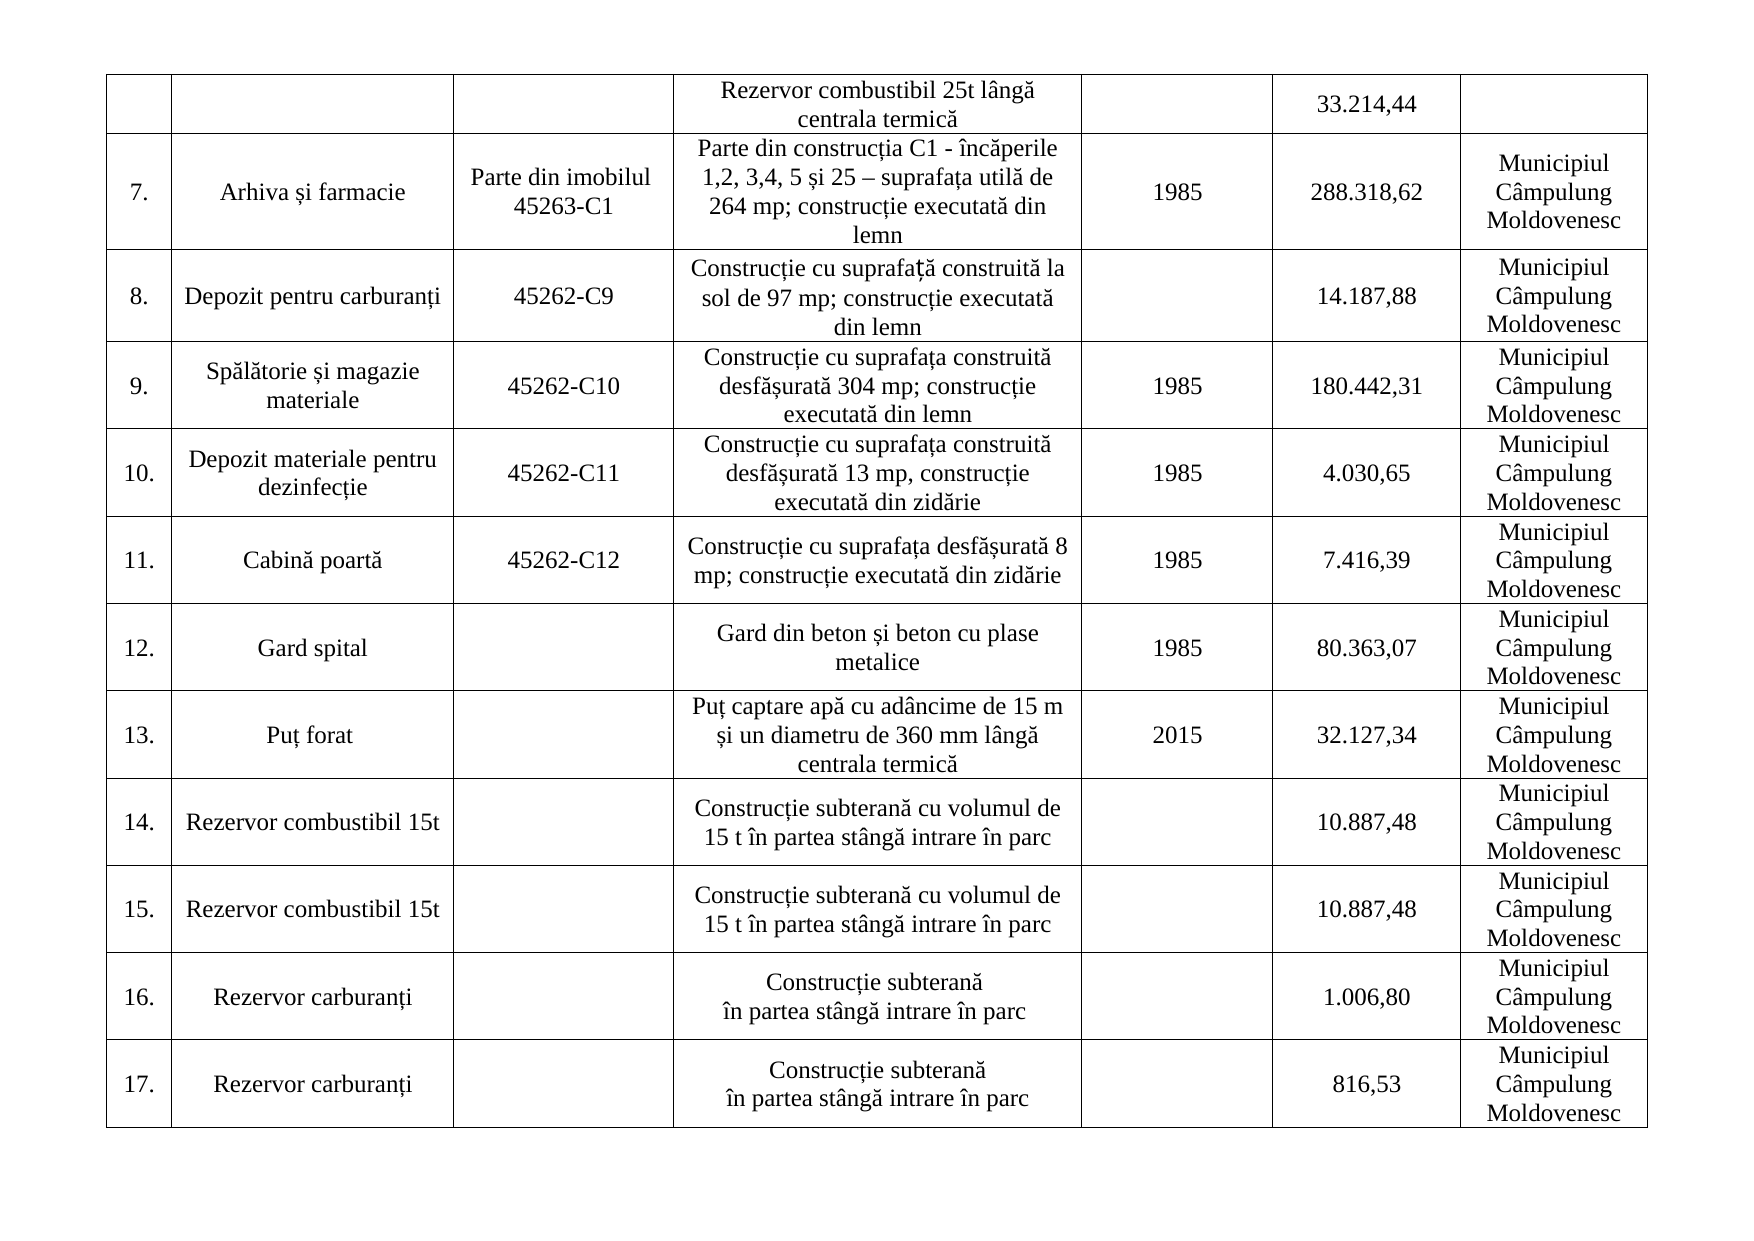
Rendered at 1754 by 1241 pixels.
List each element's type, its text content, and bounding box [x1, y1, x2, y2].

table_cell [1082, 779, 1272, 865]
table_cell [1082, 1040, 1272, 1127]
table_cell 11. [107, 517, 171, 603]
table_cell 1985 [1082, 429, 1272, 516]
table_cell Depozit pentru carburanți [172, 250, 453, 341]
table_cell [454, 691, 673, 777]
table_cell 16. [107, 953, 171, 1039]
table_cell [454, 1040, 673, 1127]
table_cell Puț forat [172, 691, 453, 777]
table_cell Parte din construcția C1 - încăperile 1,2, 3,4, 5 și 25 – suprafața utilă de 264 mp; construcție executată din lemn [674, 134, 1081, 248]
table_cell 45262-C10 [454, 342, 673, 428]
table_cell Rezervor combustibil 15t [172, 779, 453, 865]
table_cell 45262-C11 [454, 429, 673, 516]
table_cell [454, 75, 673, 132]
table_cell [172, 75, 453, 132]
table_cell Construcție cu suprafața construită desfășurată 304 mp; construcție executată din lemn [674, 342, 1081, 428]
table_cell 1985 [1082, 342, 1272, 428]
table_cell [1082, 953, 1272, 1039]
table_cell Construcție subterană cu volumul de 15 t în partea stângă intrare în parc [674, 866, 1081, 952]
table_cell Spălătorie și magazie materiale [172, 342, 453, 428]
table_cell 80.363,07 [1273, 604, 1460, 690]
table_cell [1082, 866, 1272, 952]
table_cell 180.442,31 [1273, 342, 1460, 428]
table_cell Municipiul Câmpulung Moldovenesc [1461, 429, 1647, 516]
table_cell Municipiul Câmpulung Moldovenesc [1461, 779, 1647, 865]
table_cell 10.887,48 [1273, 866, 1460, 952]
table_cell Municipiul Câmpulung Moldovenesc [1461, 250, 1647, 341]
table_cell Rezervor combustibil 15t [172, 866, 453, 952]
table_cell [1461, 75, 1647, 132]
table_cell Cabină poartă [172, 517, 453, 603]
table_cell 9. [107, 342, 171, 428]
table_cell Construcție cu suprafața construită desfășurată 13 mp, construcție executată din zidărie [674, 429, 1081, 516]
table_cell Construcție subterană în partea stângă intrare în parc [674, 953, 1081, 1039]
table_cell 32.127,34 [1273, 691, 1460, 777]
table_cell [1082, 250, 1272, 341]
table_cell 288.318,62 [1273, 134, 1460, 248]
table_cell [454, 866, 673, 952]
table_cell 1.006,80 [1273, 953, 1460, 1039]
table_cell 816,53 [1273, 1040, 1460, 1127]
table_cell 17. [107, 1040, 171, 1127]
table_cell Municipiul Câmpulung Moldovenesc [1461, 134, 1647, 248]
table_cell 15. [107, 866, 171, 952]
table_cell Rezervor combustibil 25t lângă centrala termică [674, 75, 1081, 132]
table_cell 1985 [1082, 517, 1272, 603]
table_cell 4.030,65 [1273, 429, 1460, 516]
table_cell Construcție subterană cu volumul de 15 t în partea stângă intrare în parc [674, 779, 1081, 865]
table_cell [454, 604, 673, 690]
table_cell [107, 75, 171, 132]
table_cell Gard din beton și beton cu plase metalice [674, 604, 1081, 690]
table_cell [454, 779, 673, 865]
table_cell Rezervor carburanți [172, 953, 453, 1039]
table_cell Parte din imobilul 45263-C1 [454, 134, 673, 248]
table_cell Construcție cu suprafață construită la sol de 97 mp; construcție executată din lemn [674, 250, 1081, 341]
table_cell Construcție cu suprafața desfășurată 8 mp; construcție executată din zidărie [674, 517, 1081, 603]
table_cell Arhiva și farmacie [172, 134, 453, 248]
table_cell 10. [107, 429, 171, 516]
table_cell [454, 953, 673, 1039]
table_cell 1985 [1082, 134, 1272, 248]
table_cell [1082, 75, 1272, 132]
table_cell 7. [107, 134, 171, 248]
table_cell Municipiul Câmpulung Moldovenesc [1461, 691, 1647, 777]
table_cell Gard spital [172, 604, 453, 690]
table_cell Municipiul Câmpulung Moldovenesc [1461, 604, 1647, 690]
table_cell 8. [107, 250, 171, 341]
table_cell 33.214,44 [1273, 75, 1460, 132]
table_cell Rezervor carburanți [172, 1040, 453, 1127]
table_cell Puț captare apă cu adâncime de 15 m și un diametru de 360 mm lângă centrala termică [674, 691, 1081, 777]
table_cell Municipiul Câmpulung Moldovenesc [1461, 1040, 1647, 1127]
table_cell Depozit materiale pentru dezinfecție [172, 429, 453, 516]
table_cell Municipiul Câmpulung Moldovenesc [1461, 866, 1647, 952]
table_cell Municipiul Câmpulung Moldovenesc [1461, 953, 1647, 1039]
table_cell 12. [107, 604, 171, 690]
table_cell 13. [107, 691, 171, 777]
table_cell 45262-C12 [454, 517, 673, 603]
table_cell 2015 [1082, 691, 1272, 777]
table_cell 14.187,88 [1273, 250, 1460, 341]
table_cell 7.416,39 [1273, 517, 1460, 603]
table_cell Construcție subterană în partea stângă intrare în parc [674, 1040, 1081, 1127]
table_cell Municipiul Câmpulung Moldovenesc [1461, 517, 1647, 603]
table_cell 14. [107, 779, 171, 865]
table_cell Municipiul Câmpulung Moldovenesc [1461, 342, 1647, 428]
table_cell 45262-C9 [454, 250, 673, 341]
table_cell 1985 [1082, 604, 1272, 690]
table_cell 10.887,48 [1273, 779, 1460, 865]
